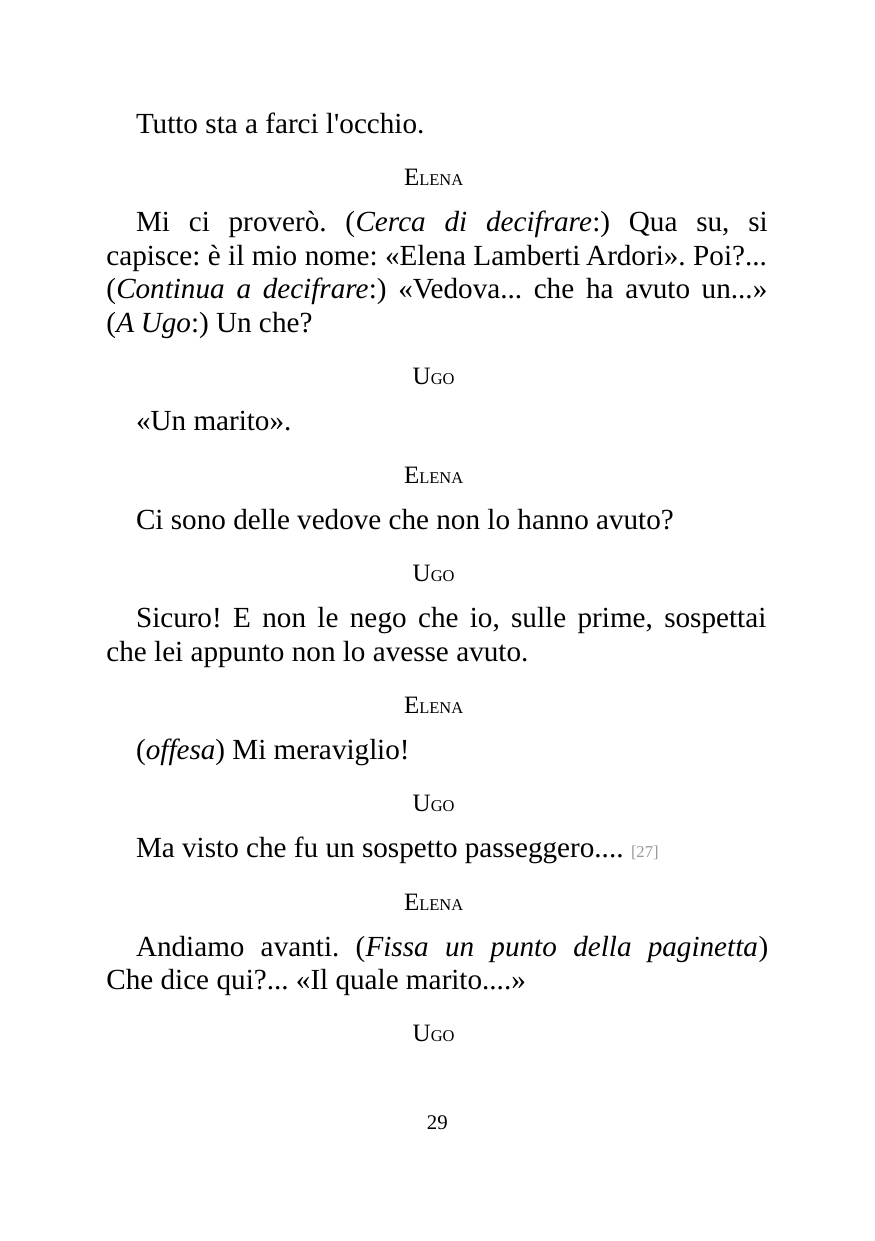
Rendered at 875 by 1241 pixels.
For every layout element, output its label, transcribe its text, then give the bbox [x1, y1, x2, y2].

text Ugo [106, 357, 768, 391]
text «Un marito». [106, 403, 768, 437]
text Sicuro! E non le nego che io, sulle prime, sospettai che lei appunto non lo avesse avuto. [106, 600, 768, 667]
text Elena [106, 456, 768, 489]
text Ugo [106, 784, 768, 818]
text (offesa) Mi meraviglio! [106, 732, 768, 766]
text Ugo [106, 554, 768, 588]
text Ugo [106, 1014, 768, 1048]
text Ci sono delle vedove che non lo hanno avuto? [106, 502, 768, 535]
text Mi ci proverò. (Cerca di decifrare:) Qua su, si capisce: è il mio nome: «Elena Lamberti Ardori». Poi?... (Continua a decifrare:) «Vedova... che ha avuto un...» (A Ugo:) Un che? [106, 204, 768, 339]
text Ma visto che fu un sospetto passeggero.... [27] [106, 830, 768, 864]
text Tutto sta a farci l'occhio. [106, 106, 768, 140]
text Andiamo avanti. (Fissa un punto della paginetta) Che dice qui?... «Il quale marito....» [106, 929, 768, 996]
text Elena [106, 686, 768, 719]
text Elena [106, 883, 768, 916]
text Elena [106, 158, 768, 192]
